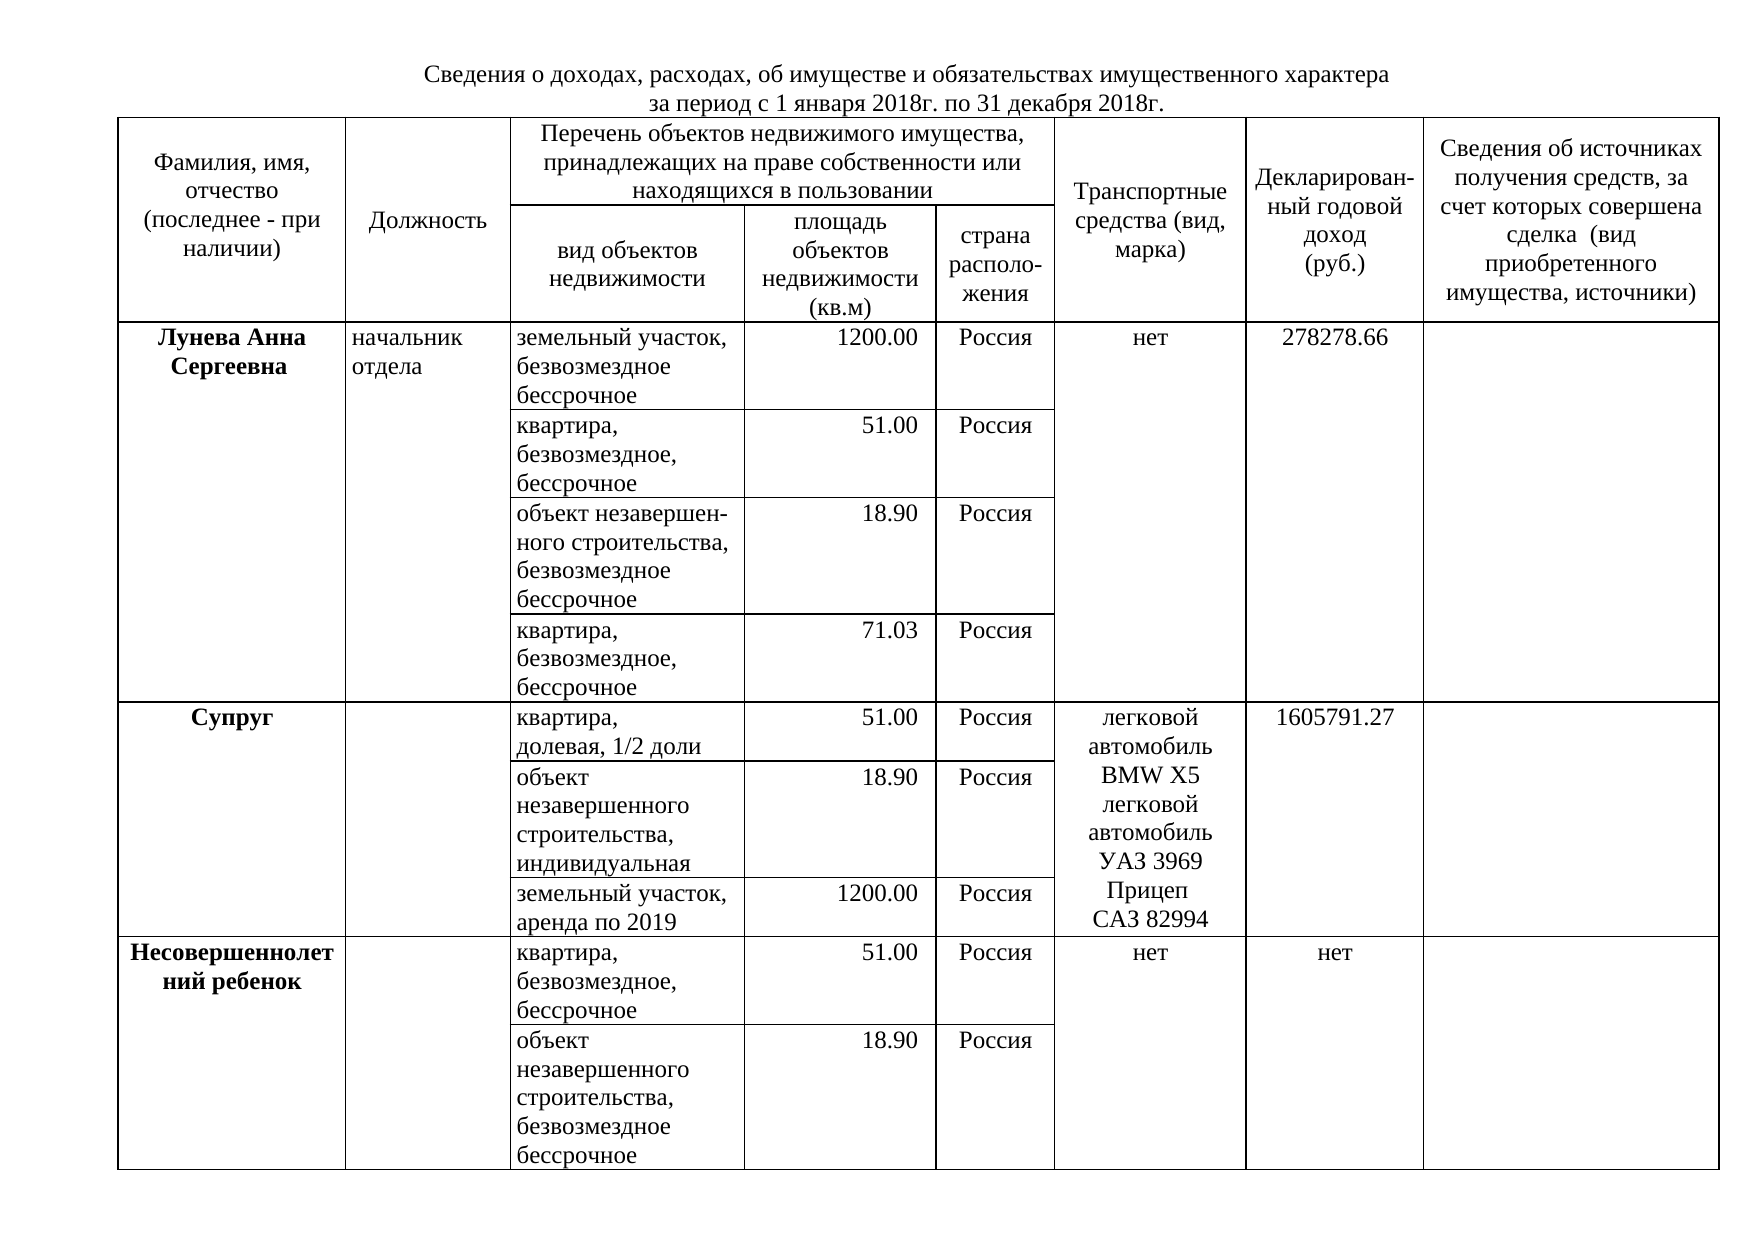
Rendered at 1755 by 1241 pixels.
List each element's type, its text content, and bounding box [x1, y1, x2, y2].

table_cell Россия [937, 323, 1054, 409]
table_cell нет [1055, 937, 1245, 1169]
table_cell Россия [937, 498, 1054, 613]
table_header Перечень объектов недвижимого имущества, принадлежащих на праве собственности или находящихся в пользовании [511, 118, 1054, 204]
table_cell 51.00 [745, 937, 935, 1023]
table_cell земельный участок, аренда по 2019 [511, 878, 744, 936]
table_cell 18.90 [745, 762, 935, 877]
table_cell объект незавершен-ного строительства, безвозмездное бессрочное [511, 498, 744, 613]
table_cell квартира, безвозмездное, бессрочное [511, 615, 744, 701]
table_cell [1424, 323, 1718, 701]
table_cell 1605791.27 [1247, 703, 1423, 936]
table_cell легковой автомобиль BMW Х5 легковой автомобиль УАЗ 3969 Прицеп САЗ 82994 [1055, 703, 1245, 936]
table_cell Россия [937, 410, 1054, 497]
table_header Транспортные средства (вид, марка) [1055, 118, 1245, 321]
table_cell 51.00 [745, 703, 935, 760]
table_cell Россия [937, 703, 1054, 760]
table_cell объект незавершенного строительства, индивидуальная [511, 762, 744, 877]
table_cell Россия [937, 762, 1054, 877]
table_cell [1424, 937, 1718, 1169]
table_cell 18.90 [745, 1025, 935, 1169]
table_cell Несовершеннолетний ребенок [119, 937, 345, 1169]
table_cell Супруг [119, 703, 345, 936]
text за период с 1 января 2018г. по 31 декабря 2018г. [118, 88, 1695, 117]
table_cell Лунева Анна Сергеевна [119, 323, 345, 701]
table_cell 278278.66 [1247, 323, 1423, 701]
table_cell объект незавершенного строительства, безвозмездное бессрочное [511, 1025, 744, 1169]
table_cell Россия [937, 937, 1054, 1023]
table_header Декларирован-ный годовой доход (руб.) [1247, 118, 1423, 321]
table_cell квартира, долевая, 1/2 доли [511, 703, 744, 760]
table_cell Россия [937, 615, 1054, 701]
table_cell нет [1247, 937, 1423, 1169]
table_cell 51.00 [745, 410, 935, 497]
table_header Фамилия, имя, отчество (последнее - при наличии) [119, 118, 345, 321]
table_cell квартира, безвозмездное, бессрочное [511, 410, 744, 497]
table_cell [346, 703, 510, 936]
table_cell площадь объектов недвижимости (кв.м) [745, 206, 935, 321]
table_cell квартира, безвозмездное, бессрочное [511, 937, 744, 1023]
table_cell 1200.00 [745, 323, 935, 409]
table_cell 71.03 [745, 615, 935, 701]
table_cell страна располо- жения [937, 206, 1054, 321]
table_cell 1200.00 [745, 878, 935, 936]
table_cell 18.90 [745, 498, 935, 613]
table_cell начальник отдела [346, 323, 510, 701]
table_cell Россия [937, 1025, 1054, 1169]
table_header Сведения об источниках получения средств, за счет которых совершена сделка (вид приобретенного имущества, источники) [1424, 118, 1718, 321]
table_cell земельный участок, безвозмездное бессрочное [511, 323, 744, 409]
table_cell Россия [937, 878, 1054, 936]
table_header Должность [346, 118, 510, 321]
table_cell [1424, 703, 1718, 936]
text Сведения о доходах, расходах, об имуществе и обязательствах имущественного характера [118, 59, 1695, 88]
table_cell вид объектов недвижимости [511, 206, 744, 321]
table_cell [346, 937, 510, 1169]
table_cell нет [1055, 323, 1245, 701]
